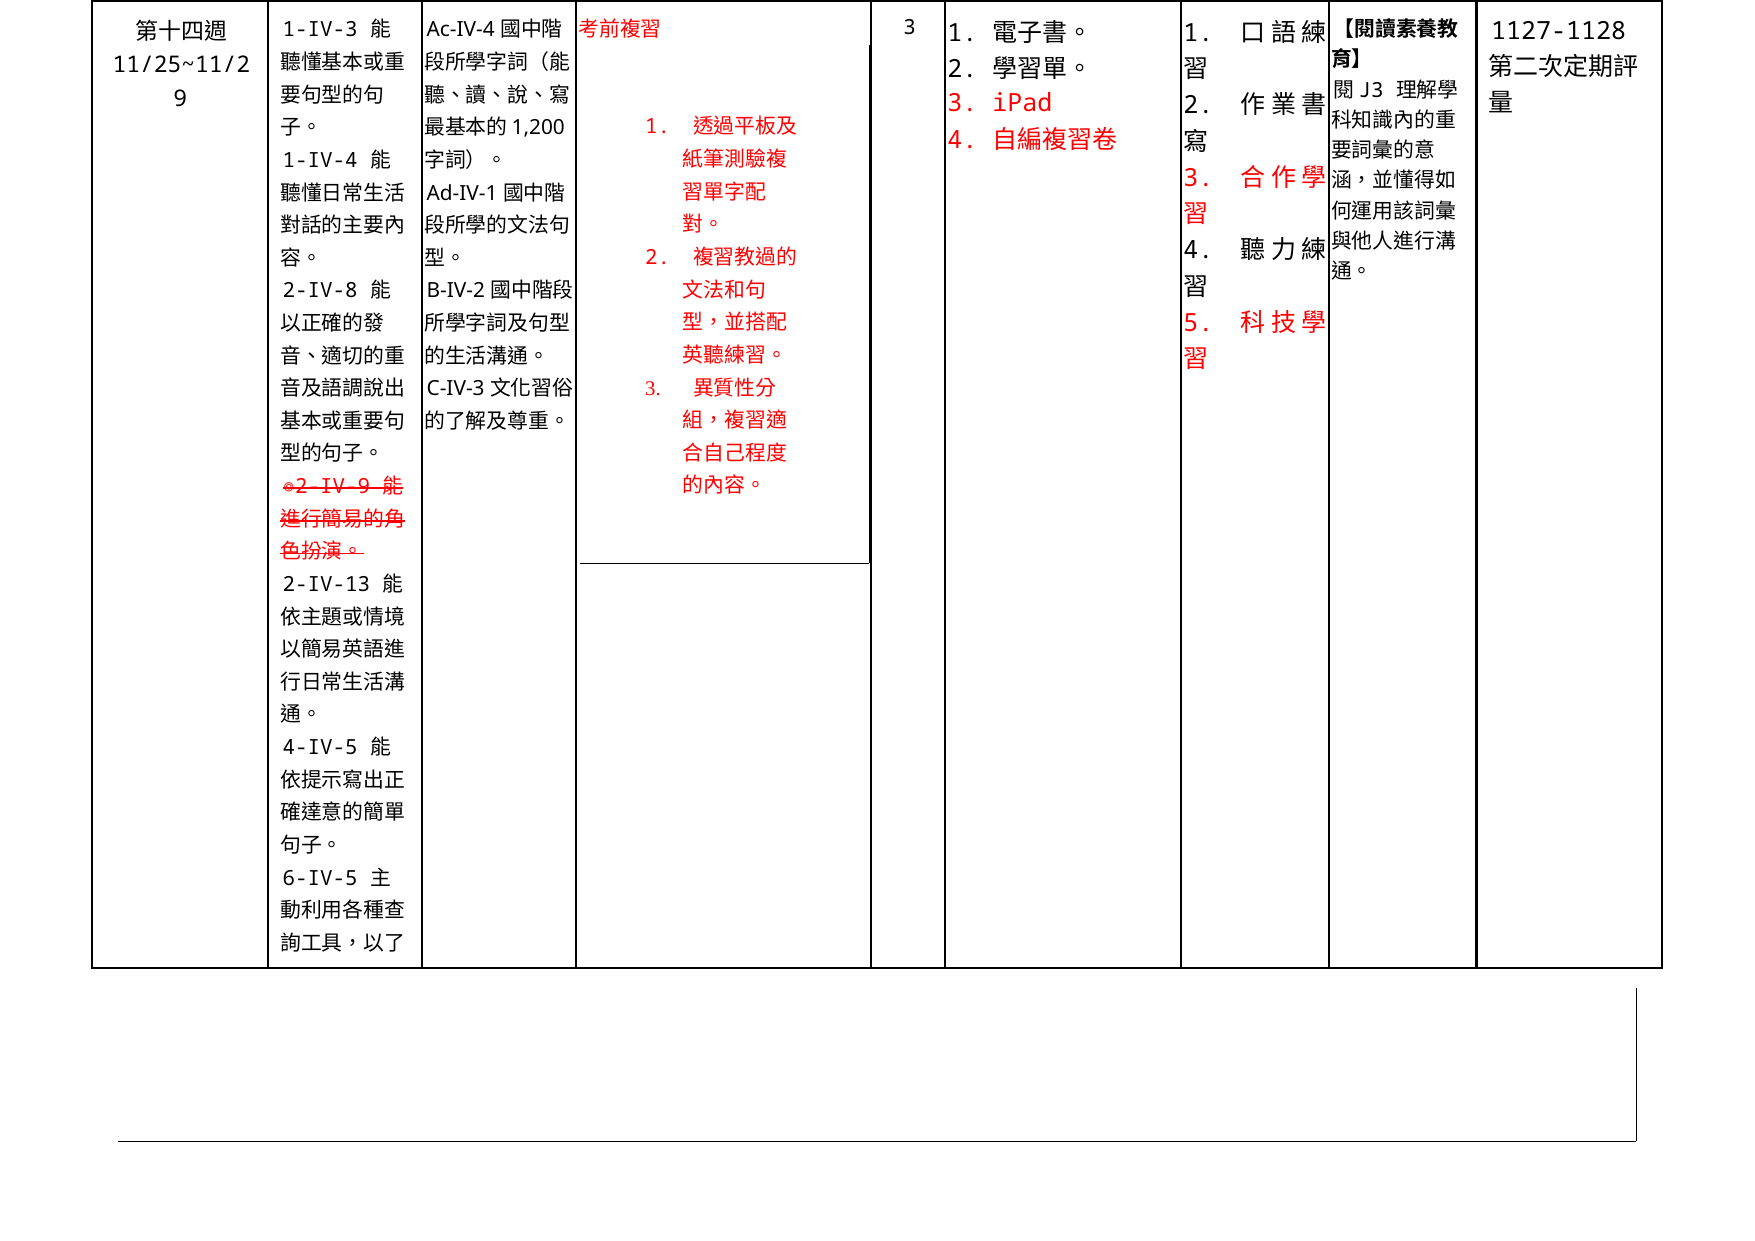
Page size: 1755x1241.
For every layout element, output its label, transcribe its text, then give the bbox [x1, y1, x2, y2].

table_cell 考前複習 透過平板及紙筆測驗複習單字配對。 複習教過的文法和句型，並搭配英聽練習。 異質性分組，複習適合自己程度的內容。 [577, 2, 870, 967]
table_cell 【閱讀素養教育】 閱J3 理解學科知識內的重要詞彙的意涵，並懂得如何運用該詞彙與他人進行溝通。 [1330, 2, 1475, 967]
table_cell 第十四週 11/25~11/29 [93, 2, 267, 967]
table_cell Ac-IV-4 國中階段所學字詞（能聽、讀、說、寫最基本的1,200 字詞）。 Ad-IV-1 國中階段所學的文法句型。 B-IV-2 國中階段所學字詞及句型的生活溝通。 C-IV-3 文化習俗的了解及尊重。 [423, 2, 575, 967]
table_cell 1. 電子書。 2. 學習單。 3. iPad 4. 自編複習卷 [946, 2, 1180, 967]
table_cell 1. 口語練習 2. 作業書寫 3. 合作學習 4. 聽力練習 5. 科技學習 [1182, 2, 1328, 967]
table_cell 3 [872, 2, 944, 967]
table_cell 1127-1128第二次定期評量 [1478, 2, 1661, 967]
table_cell 1-IV-3 能聽懂基本或重要句型的句子。 1-IV-4 能聽懂日常生活對話的主要內容。 2-IV-8 能以正確的發音、適切的重音及語調說出基本或重要句型的句子。 ◎2-IV-9 能進行簡易的角色扮演。 2-IV-13 能依主題或情境以簡易英語進行日常生活溝通。 4-IV-5 能依提示寫出正確達意的簡單句子。 6-IV-5 主動利用各種查詢工具，以了 [269, 2, 421, 967]
